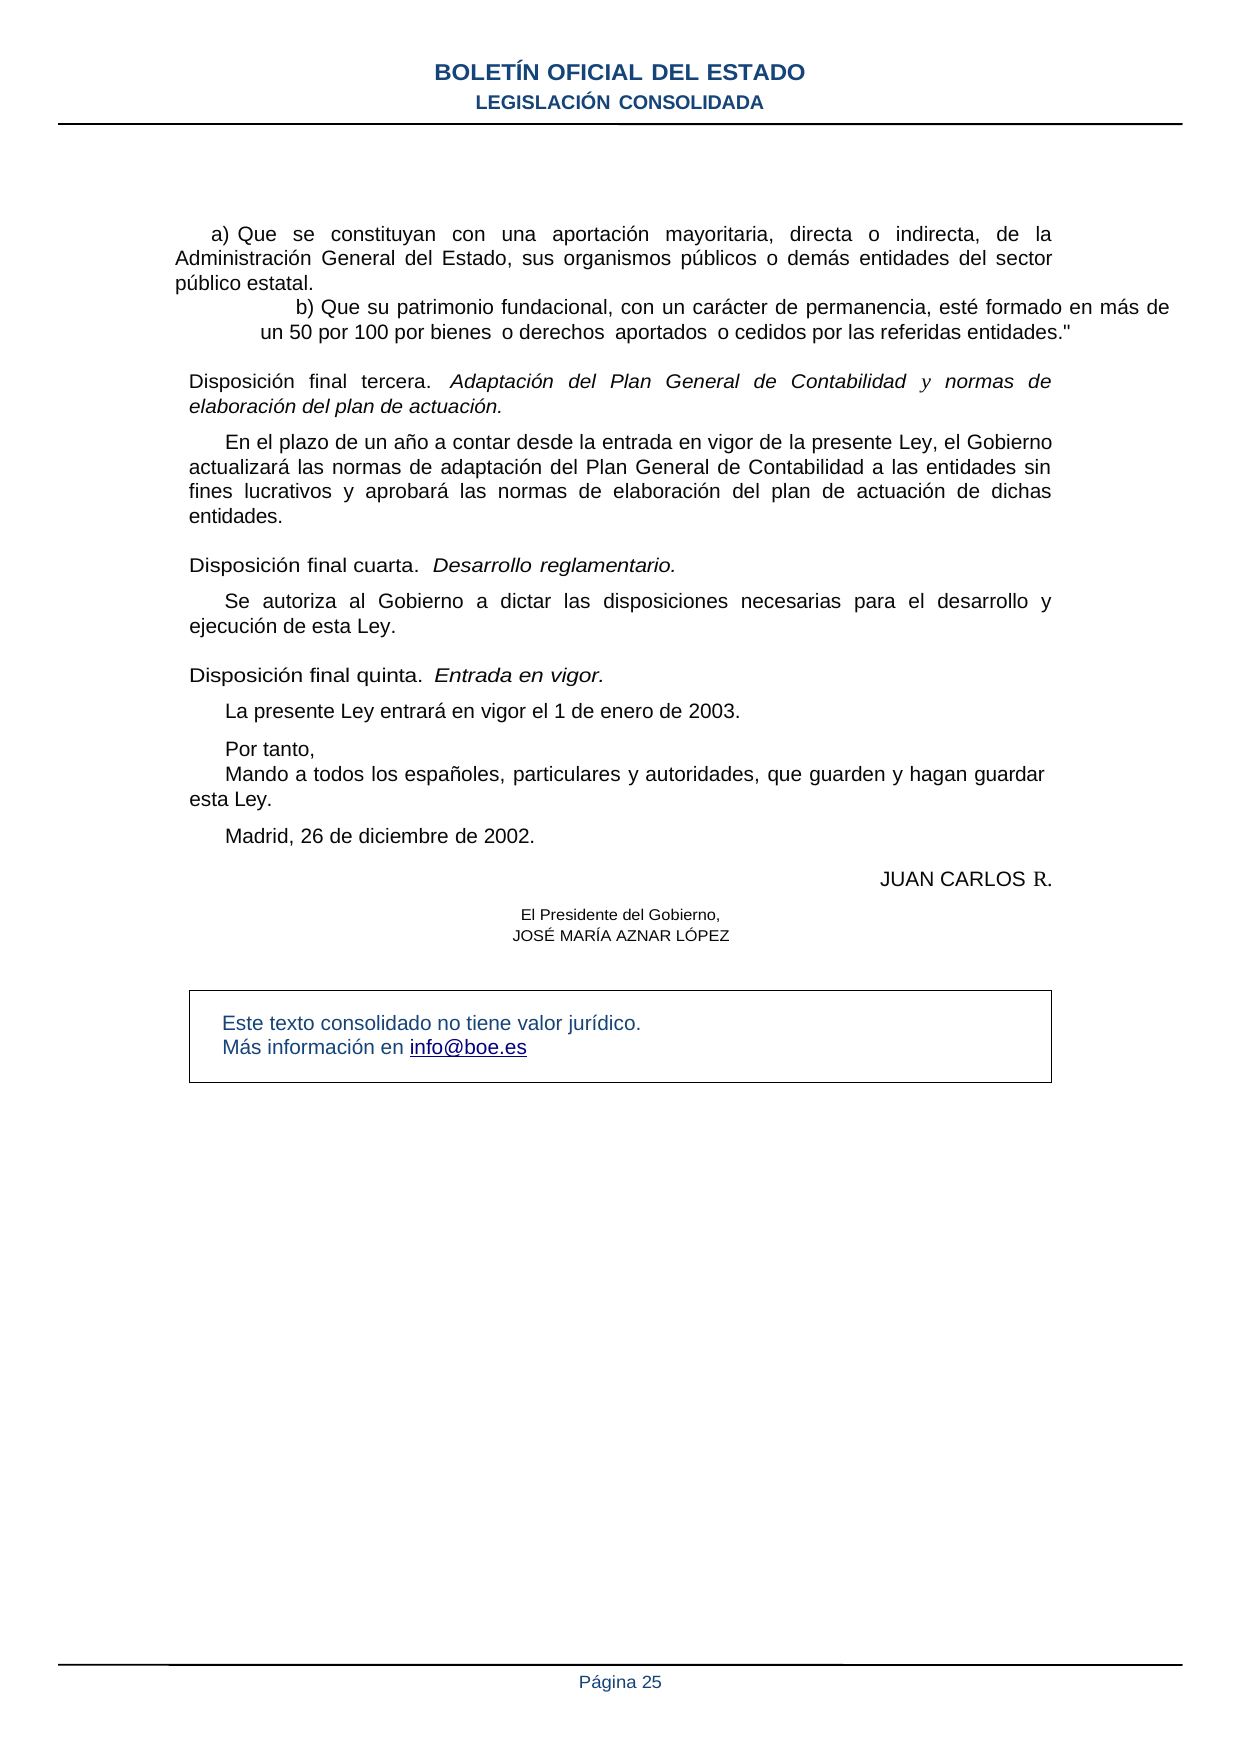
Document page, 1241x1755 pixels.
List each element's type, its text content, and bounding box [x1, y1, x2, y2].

text Se autoriza al Gobierno a dictar las disposiciones necesarias para el desarrollo y ejecución de esta Ley. [189, 589, 1053, 638]
list Que se constituyan con una aportación mayoritaria, directa o indirecta, de la Administración General del Estado, sus organismos públicos o demás entidades del sector público estatal. [175, 221, 1053, 294]
text Disposición final tercera. Adaptación del Plan General de Contabilidad y normas de elaboración del plan de actuación. [189, 369, 1053, 417]
text Este texto consolidado no tiene valor jurídico. Más información en info@boe.es [222, 1011, 672, 1059]
list Que su patrimonio fundacional, con un carácter de permanencia, esté formado en más de un 50 por 100 por bienes o derechos aportados o cedidos por las referidas entidades." [260, 295, 1170, 344]
text JUAN CARLOS R. [175, 866, 1053, 891]
text El Presidente del Gobierno, JOSÉ MARÍA AZNAR LÓPEZ [509, 905, 732, 944]
text Mando a todos los españoles, particulares y autoridades, que guarden y hagan guardar [225, 764, 1170, 786]
text La presente Ley entrará en vigor el 1 de enero de 2003. Por tanto, [225, 688, 765, 764]
text En el plazo de un año a contar desde la entrada en vigor de la presente Ley, el Gobierno actualizará las normas de adaptación del Plan General de Contabilidad a las entidades sin fines lucrativos y aprobará las normas de elaboración del plan de actuación de dichas entidades. [189, 430, 1053, 528]
text esta Ley. [189, 787, 1170, 811]
text Disposición final cuarta. Desarrollo reglamentario. [189, 554, 1170, 577]
text Disposición final quinta. Entrada en vigor. [189, 664, 1170, 687]
text Madrid, 26 de diciembre de 2002. [225, 824, 1170, 848]
